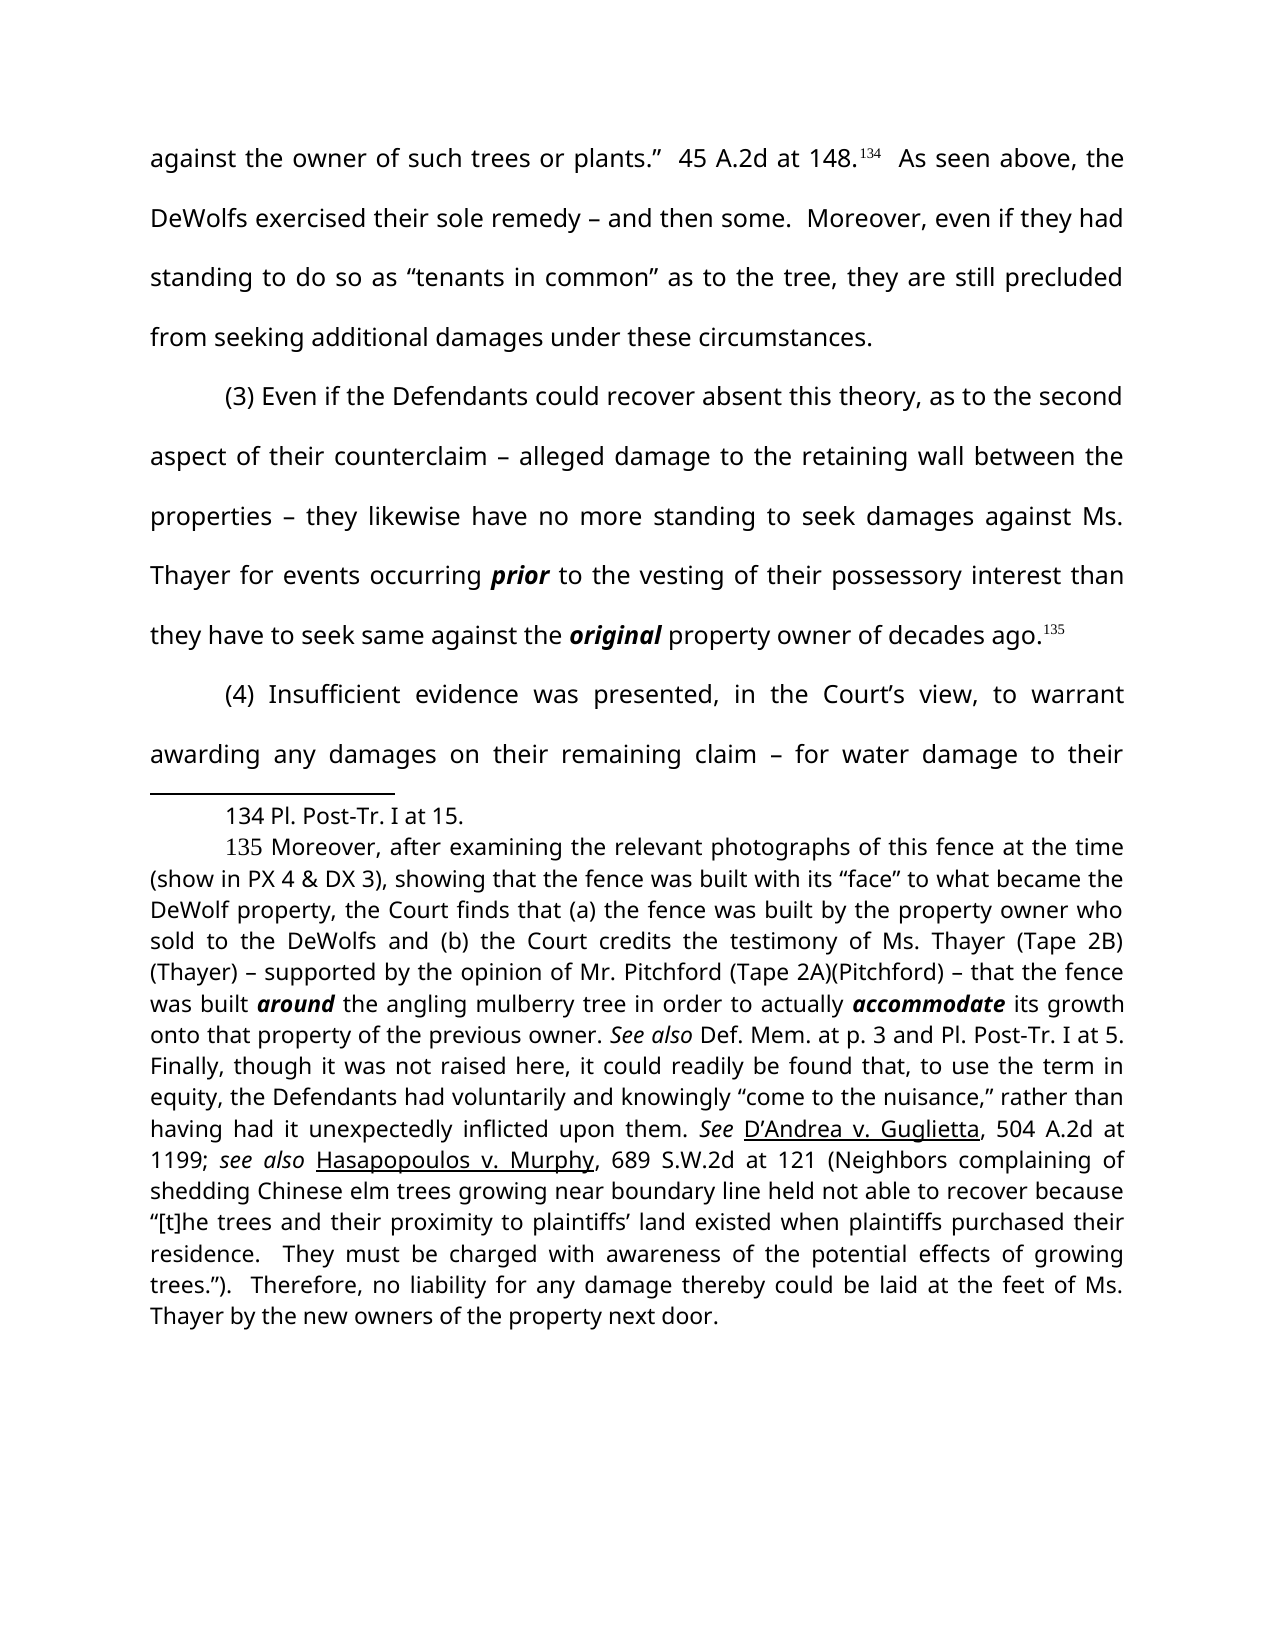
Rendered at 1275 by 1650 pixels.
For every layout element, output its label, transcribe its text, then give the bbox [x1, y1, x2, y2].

text (3) Even if the Defendants could recover absent this theory, as to the second aspect of their counterclaim – alleged damage to the retaining wall between the properties – they likewise have no more standing to seek damages against Ms. Thayer for events occurring prior to the vesting of their possessory interest than they have to seek same against the original property owner of decades ago. [150, 379, 1125, 651]
text (4) Insufficient evidence was presented, in the Court’s view, to warrant awarding any damages on their remaining claim – for water damage to their [150, 677, 1125, 771]
text Pl. Post-Tr. I at 15. [150, 800, 1125, 831]
text Moreover, after examining the relevant photographs of this fence at the time (show in PX 4 & DX 3), showing that the fence was built with its “face” to what became the DeWolf property, the Court finds that (a) the fence was built by the property owner who sold to the DeWolfs and (b) the Court credits the testimony of Ms. Thayer (Tape 2B)(Thayer) – supported by the opinion of Mr. Pitchford (Tape 2A)(Pitchford) – that the fence was built around the angling mulberry tree in order to actually accommodate its growth onto that property of the previous owner. See also Def. Mem. at p. 3 and Pl. Post-Tr. I at 5. Finally, though it was not raised here, it could readily be found that, to use the term in equity, the Defendants had voluntarily and knowingly “come to the nuisance,” rather than having had it unexpectedly inflicted upon them. See D’Andrea v. Guglietta, 504 A.2d at 1199; see also Hasapopoulos v. Murphy, 689 S.W.2d at 121 (Neighbors complaining of shedding Chinese elm trees growing near boundary line held not able to recover because “[t]he trees and their proximity to plaintiffs’ land existed when plaintiffs purchased their residence. They must be charged with awareness of the potential effects of growing trees.”). Therefore, no liability for any damage thereby could be laid at the feet of Ms. Thayer by the new owners of the property next door. [150, 831, 1125, 1331]
text against the owner of such trees or plants.” 45 A.2d at 148. As seen above, the DeWolfs exercised their sole remedy – and then some. Moreover, even if they had standing to do so as “tenants in common” as to the tree, they are still precluded from seeking additional damages under these circumstances. [150, 141, 1125, 353]
